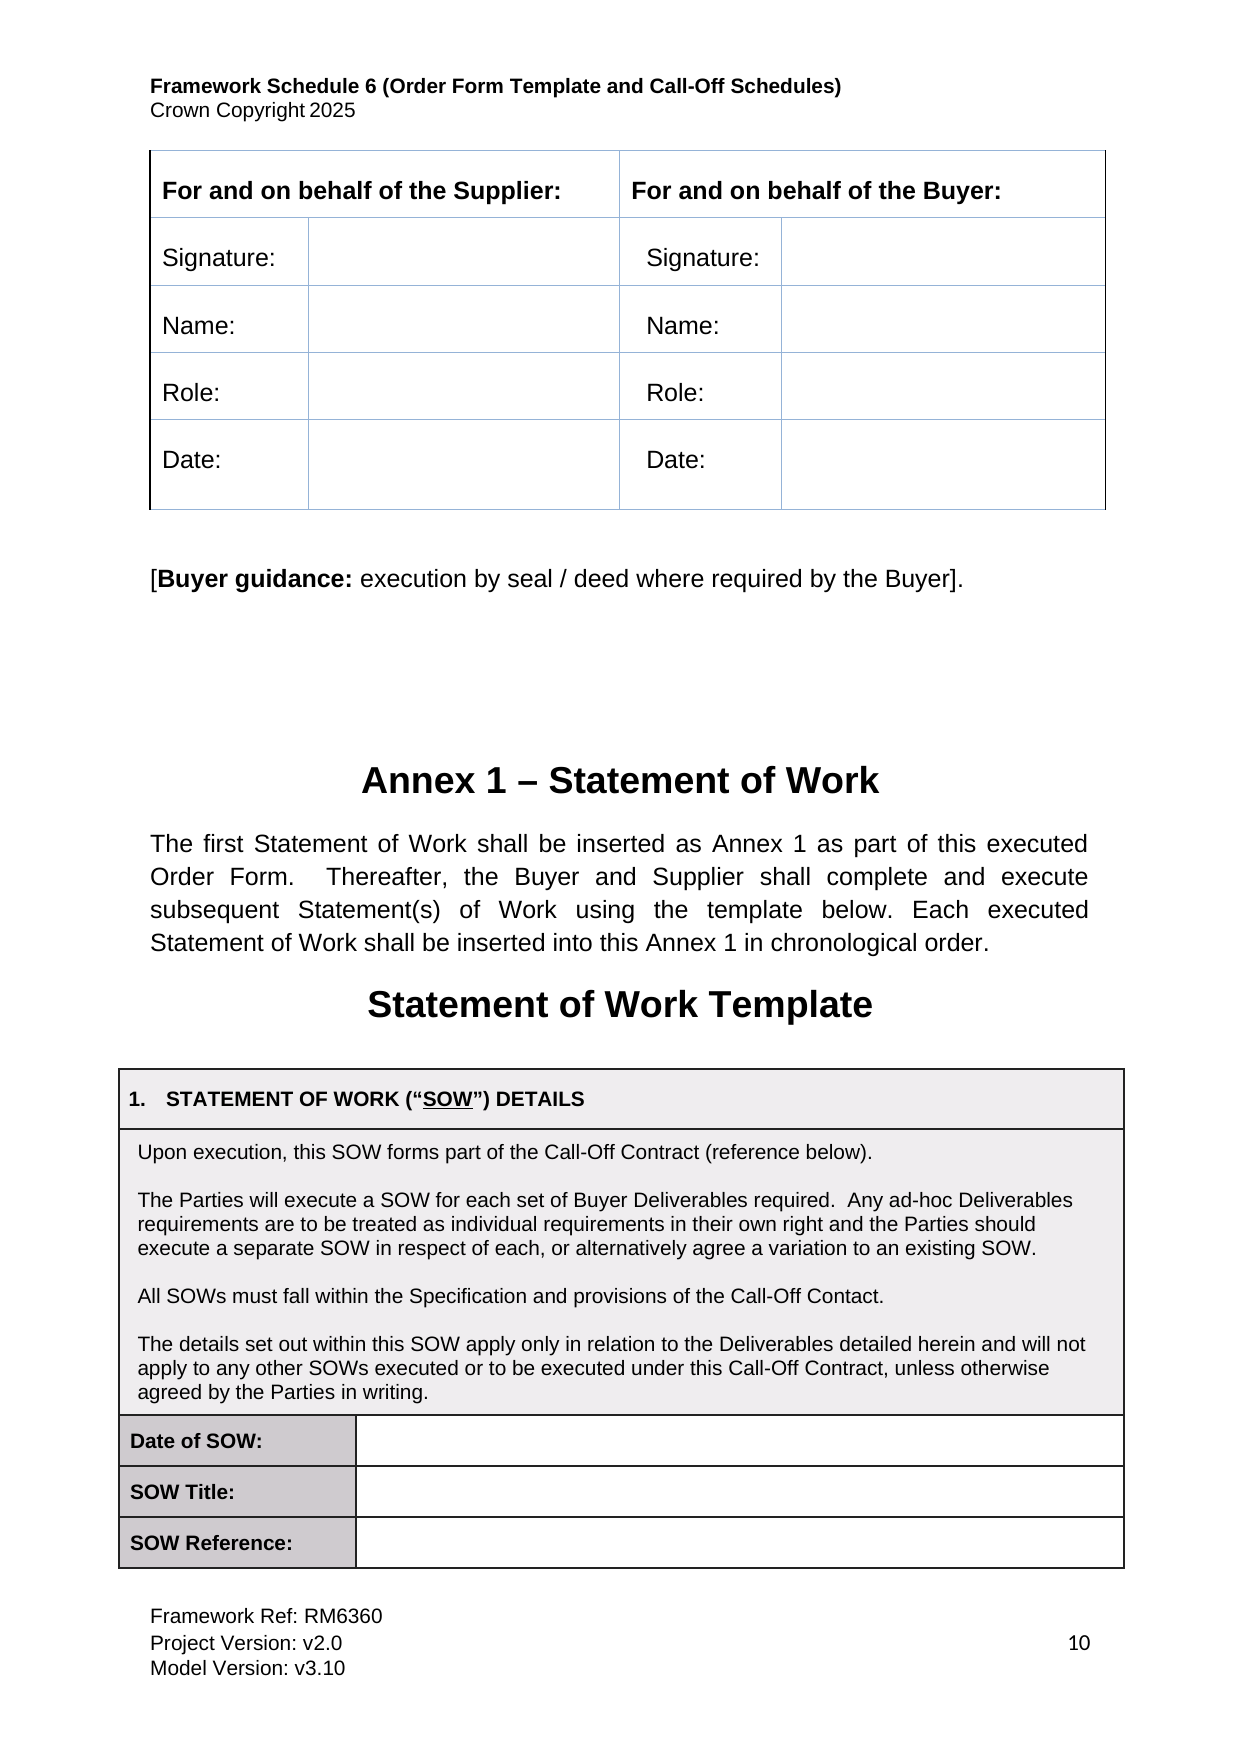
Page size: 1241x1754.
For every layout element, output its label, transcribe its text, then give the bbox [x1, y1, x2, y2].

table_cell [357, 1416, 1123, 1465]
table_header For and on behalf of the Buyer: [620, 151, 1105, 217]
text Statement of Work Template [150, 982, 1090, 1025]
text Annex 1 – Statement of Work [150, 759, 1090, 802]
table_cell [357, 1518, 1123, 1567]
table_cell Role: [151, 353, 308, 419]
table_cell [782, 286, 1105, 352]
table_cell [782, 353, 1105, 419]
text The first Statement of Work shall be inserted as Annex 1 as part of this executed Order Form. Thereafter, the Buyer and Supplier shall complete and execute subsequent Statement(s) of Work using the template below. Each executed Statement of Work shall be inserted into this Annex 1 in chronological order. [150, 829, 1090, 957]
table_header For and on behalf of the Supplier: [151, 151, 619, 217]
table_header STATEMENT OF WORK (“SOW”) DETAILS [120, 1070, 1123, 1128]
table_cell [309, 353, 619, 419]
table_cell Name: [620, 286, 781, 352]
table_cell Name: [151, 286, 308, 352]
table_cell [357, 1467, 1123, 1516]
table_cell [309, 218, 619, 284]
table_cell Date: [620, 420, 781, 509]
table_cell SOW Reference: [120, 1518, 355, 1567]
table_cell [309, 420, 619, 509]
table_cell Signature: [620, 218, 781, 284]
table_cell Role: [620, 353, 781, 419]
table_cell Signature: [151, 218, 308, 284]
table_cell [309, 286, 619, 352]
table_cell [782, 420, 1105, 509]
table_cell Date of SOW: [120, 1416, 355, 1465]
text [Buyer guidance: execution by seal / deed where required by the Buyer]. [150, 564, 1090, 593]
table_cell [782, 218, 1105, 284]
table_cell Date: [151, 420, 308, 509]
table_cell Upon execution, this SOW forms part of the Call-Off Contract (reference below). The Parties will execute a SOW for each set of Buyer Deliverables required. Any ad-hoc Deliverables requirements are to be treated as individual requirements in their own right and the Parties should execute a separate SOW in respect of each, or alternatively agree a variation to an existing SOW. All SOWs must fall within the Specification and provisions of the Call-Off Contact. The details set out within this SOW apply only in relation to the Deliverables detailed herein and will not apply to any other SOWs executed or to be executed under this Call-Off Contract, unless otherwise agreed by the Parties in writing. [120, 1130, 1123, 1414]
table_cell SOW Title: [120, 1467, 355, 1516]
